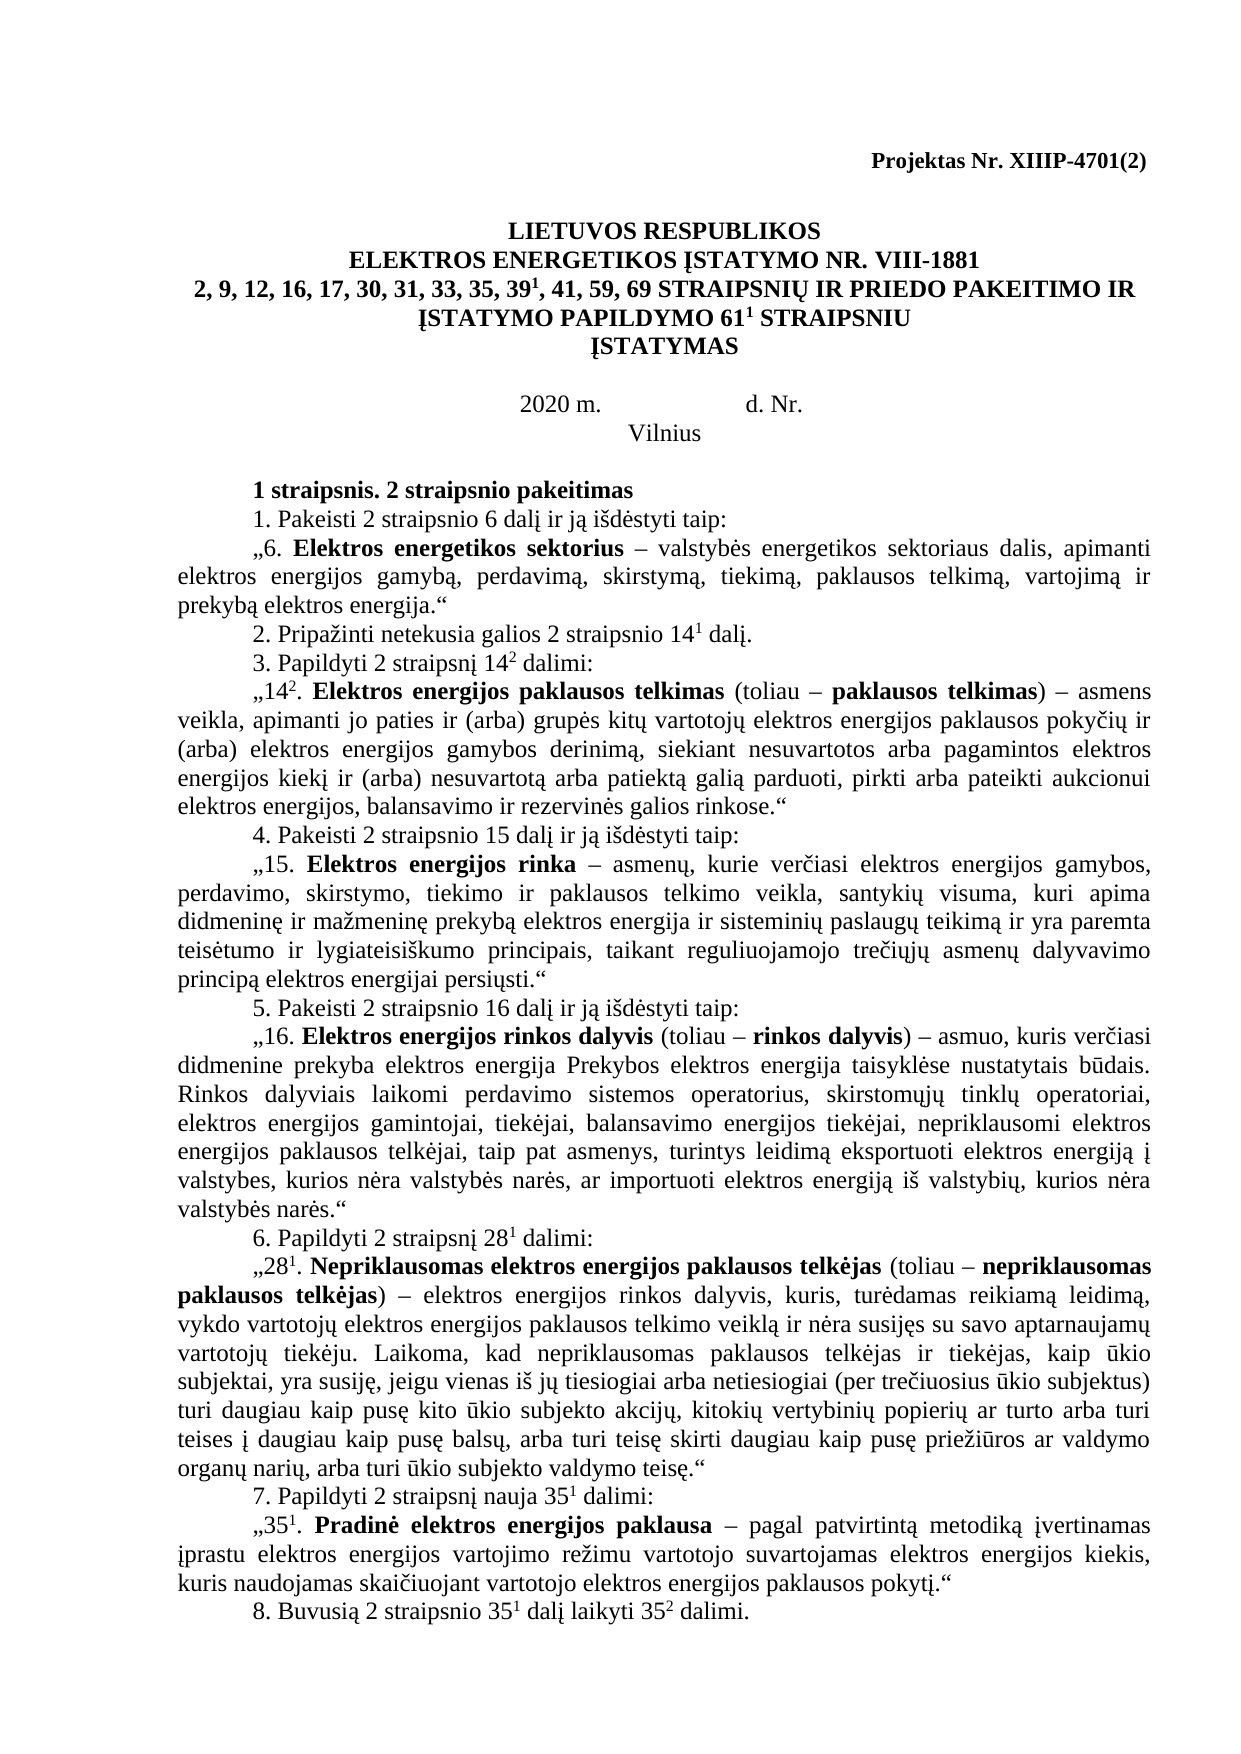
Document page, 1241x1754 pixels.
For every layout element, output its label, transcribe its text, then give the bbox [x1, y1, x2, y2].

text ĮSTATYMAS [177, 331, 1152, 360]
text LIETUVOS RESPUBLIKOS [177, 216, 1152, 245]
text 3. Papildyti 2 straipsnį 142 dalimi: [177, 648, 1152, 676]
text 1 straipsnis. 2 straipsnio pakeitimas [177, 475, 1152, 504]
text ELEKTROS ENERGETIKOS ĮSTATYMO NR. VIII-1881 [177, 245, 1152, 274]
text Vilnius [177, 418, 1152, 446]
text 7. Papildyti 2 straipsnį nauja 351 dalimi: [177, 1481, 1152, 1510]
text 2. Pripažinti netekusia galios 2 straipsnio 141 dalį. [177, 619, 1152, 648]
text „16. Elektros energijos rinkos dalyvis (toliau – rinkos dalyvis) – asmuo, kuris verčiasi didmenine prekyba elektros energija Prekybos elektros energija taisyklėse nustatytais būdais. Rinkos dalyviais laikomi perdavimo sistemos operatorius, skirstomųjų tinklų operatoriai, elektros energijos gamintojai, tiekėjai, balansavimo energijos tiekėjai, nepriklausomi elektros energijos paklausos telkėjai, taip pat asmenys, turintys leidimą eksportuoti elektros energiją į valstybes, kurios nėra valstybės narės, ar importuoti elektros energiją iš valstybių, kurios nėra valstybės narės.“ [177, 1021, 1152, 1223]
text 2020 m. d. Nr. [177, 389, 1152, 418]
text „351. Pradinė elektros energijos paklausa – pagal patvirtintą metodiką įvertinamas įprastu elektros energijos vartojimo režimu vartotojo suvartojamas elektros energijos kiekis, kuris naudojamas skaičiuojant vartotojo elektros energijos paklausos pokytį.“ [177, 1510, 1152, 1596]
text „142. Elektros energijos paklausos telkimas (toliau – paklausos telkimas) – asmens veikla, apimanti jo paties ir (arba) grupės kitų vartotojų elektros energijos paklausos pokyčių ir (arba) elektros energijos gamybos derinimą, siekiant nesuvartotos arba pagamintos elektros energijos kiekį ir (arba) nesuvartotą arba patiektą galią parduoti, pirkti arba pateikti aukcionui elektros energijos, balansavimo ir rezervinės galios rinkose.“ [177, 676, 1152, 820]
text Projektas Nr. XIIIP-4701(2) [871, 147, 1152, 173]
text 6. Papildyti 2 straipsnį 281 dalimi: [177, 1223, 1152, 1251]
text 1. Pakeisti 2 straipsnio 6 dalį ir ją išdėstyti taip: [177, 504, 1152, 533]
text „6. Elektros energetikos sektorius – valstybės energetikos sektoriaus dalis, apimanti elektros energijos gamybą, perdavimą, skirstymą, tiekimą, paklausos telkimą, vartojimą ir prekybą elektros energija.“ [177, 533, 1152, 619]
text 2, 9, 12, 16, 17, 30, 31, 33, 35, 391, 41, 59, 69 STRAIPSNIŲ IR PRIEDO PAKEITIMO ir ĮSTATYMO papildymo 611 straipsniu [177, 274, 1152, 331]
text 8. Buvusią 2 straipsnio 351 dalį laikyti 352 dalimi. [177, 1596, 1152, 1625]
text 5. Pakeisti 2 straipsnio 16 dalį ir ją išdėstyti taip: [177, 993, 1152, 1021]
text 4. Pakeisti 2 straipsnio 15 dalį ir ją išdėstyti taip: [177, 820, 1152, 849]
text „15. Elektros energijos rinka – asmenų, kurie verčiasi elektros energijos gamybos, perdavimo, skirstymo, tiekimo ir paklausos telkimo veikla, santykių visuma, kuri apima didmeninę ir mažmeninę prekybą elektros energija ir sisteminių paslaugų teikimą ir yra paremta teisėtumo ir lygiateisiškumo principais, taikant reguliuojamojo trečiųjų asmenų dalyvavimo principą elektros energijai persiųsti.“ [177, 849, 1152, 993]
text „281. Nepriklausomas elektros energijos paklausos telkėjas (toliau – nepriklausomas paklausos telkėjas) – elektros energijos rinkos dalyvis, kuris, turėdamas reikiamą leidimą, vykdo vartotojų elektros energijos paklausos telkimo veiklą ir nėra susijęs su savo aptarnaujamų vartotojų tiekėju. Laikoma, kad nepriklausomas paklausos telkėjas ir tiekėjas, kaip ūkio subjektai, yra susiję, jeigu vienas iš jų tiesiogiai arba netiesiogiai (per trečiuosius ūkio subjektus) turi daugiau kaip pusę kito ūkio subjekto akcijų, kitokių vertybinių popierių ar turto arba turi teises į daugiau kaip pusę balsų, arba turi teisę skirti daugiau kaip pusę priežiūros ar valdymo organų narių, arba turi ūkio subjekto valdymo teisę.“ [177, 1251, 1152, 1481]
